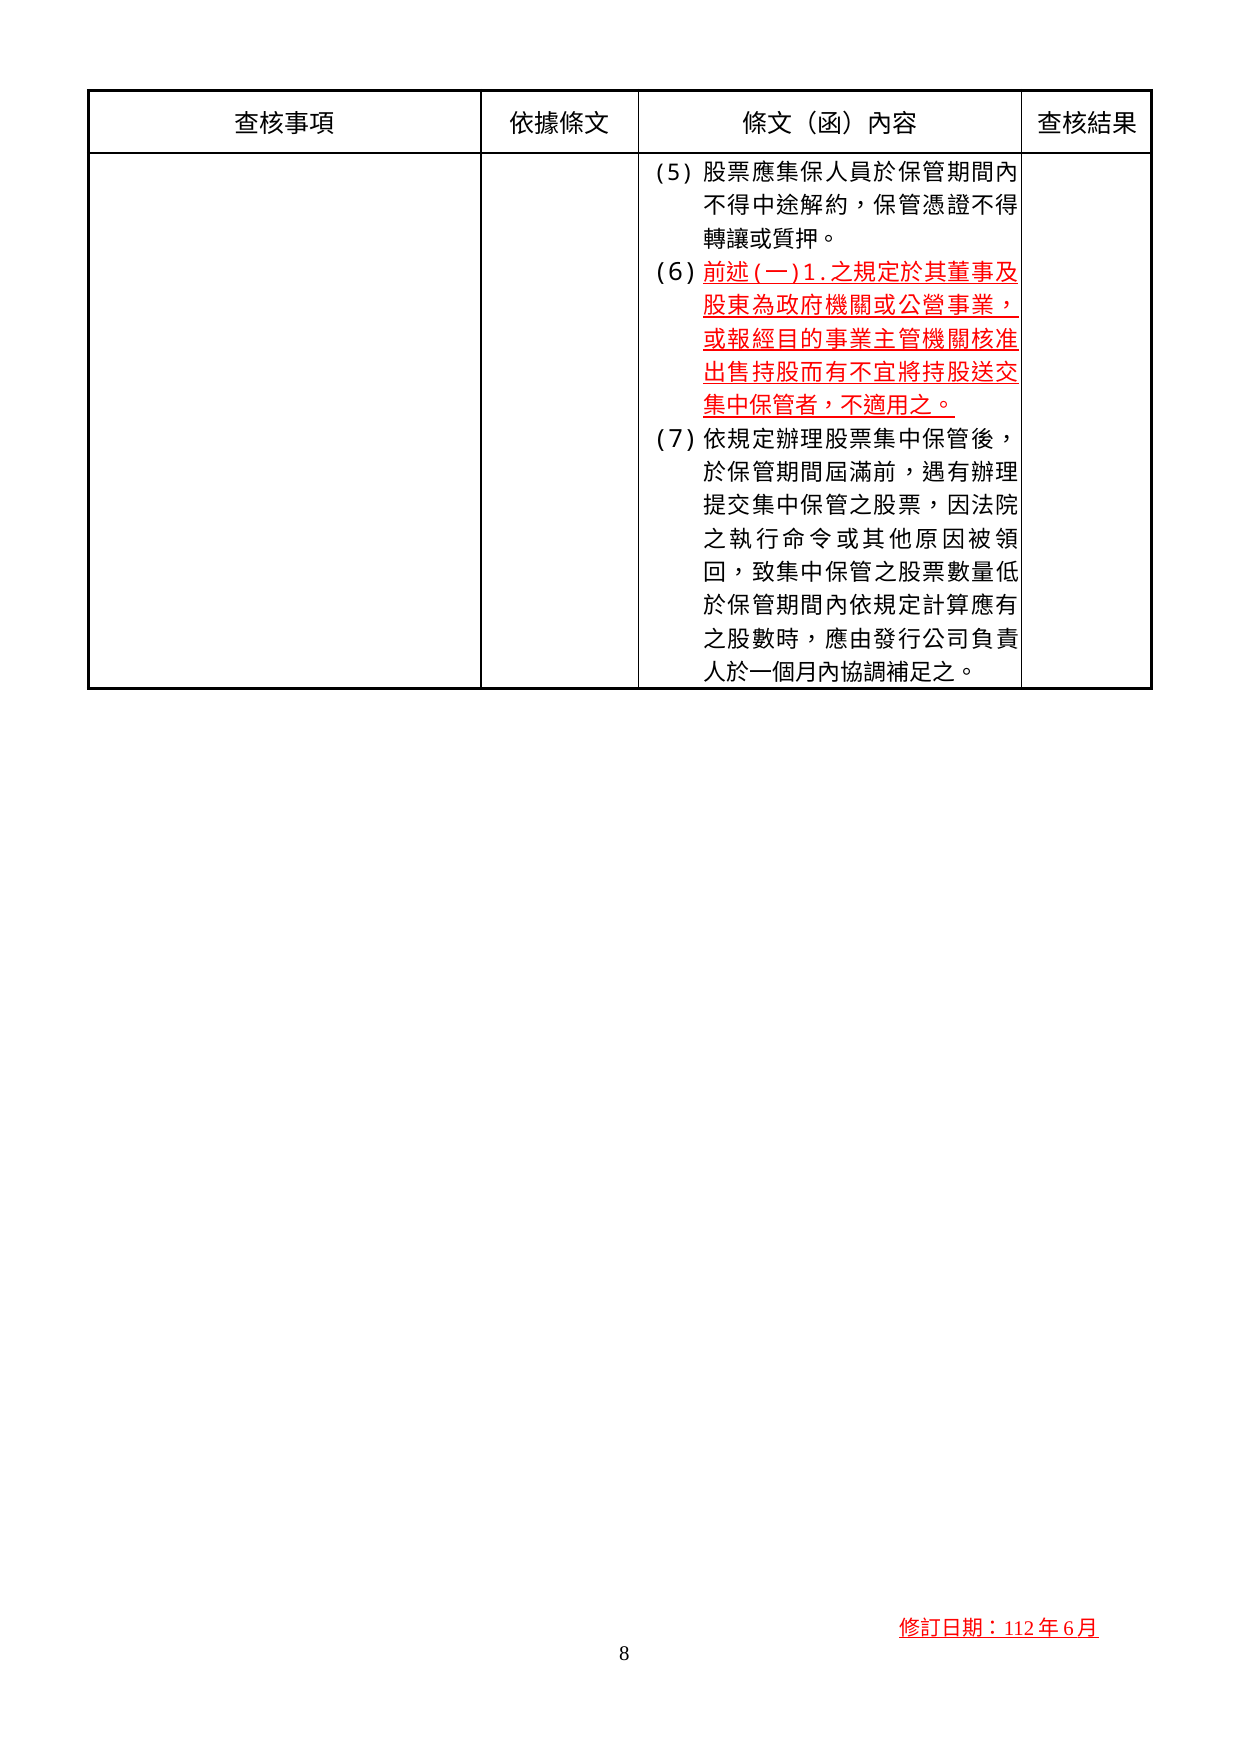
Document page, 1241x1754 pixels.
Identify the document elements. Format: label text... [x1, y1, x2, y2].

table_header 依據條文 [482, 92, 638, 152]
table_header 條文（函）內容 [639, 92, 1021, 152]
table_cell [90, 154, 480, 687]
table_cell [482, 154, 638, 687]
table_header 查核結果 [1022, 92, 1150, 152]
table_cell [1022, 154, 1150, 687]
table_header 查核事項 [90, 92, 480, 152]
table_cell 公司股票應集中保管人員，將其持股總額依本中心有關規定辦理集中保管及屆期領回等事宜。就集中保管及屆期領回等事宜之有關規定，由本中心另訂之。 公營事業申請股票在櫃檯買賣者，無此限制。 證券投資信託事業之董事及持股超過股份總額百分之五之股東，應依第一項第四款有關規定辦理集中保管及屆期領回等事宜。 公開發行公司取得中央目的事業主管機關出具其係屬科技事業或文化創意事業且具市場性之評估意見者，得不受第一項第二款規定之限制，但科技事業最近期經會計師查核簽證或核閱財務報告之淨值不低於股本三分之二。科技事業及文化創意事業之股票集中保管及屆期領回等事宜，應依本中心之相關規定辦理。 本中心證券商營業處所買賣有價證券審查準則第三條第一項第四款有關規定： 集中保管股票之比率 股票應集中保管人員，除下列特定事業另為規定外，係指董事及持股超過股份總額百分之十之股東： 科技事業之董事、總經理、研發主管、持股超過股份總額百分之五之股東，及以專利權或專門技術出資而在公司任有職務並持有公司申請上櫃時已發行股份總數達千分之五或十萬股以上之股東。 文化創意事業之董事、持股超過股份總額百分之五之股東，及以專利權或專門技術出資而在公司任有職務並持有公司申請上櫃時已發行股份總數達千分之五或十萬股以上之股東。 證券投資信託事業董事、持股超過股份總額百分之五之股東。 科技事業、文化創意事業或證券投資信託事業於登錄興櫃股票期間，其推薦證券商因認購或因買賣營業證券，致持股超過已發行股份總額百分之五者，不在此限。 前項股票應集中保管人員應將其申請書件上所載持股，扣除委託推薦證券商辦理承銷股數後，全數提交集中保管，且總計不得低於申請上櫃時公司已募集發行普通股股份總額依本項第二段規定所計算之比率；申請公司為證券投資信託事業者，總計不得低於申請上櫃時股份總額百分之五十。如有不足者，應協調其他股東補足之。 本項第一段所規定之申請上櫃時股份總額，應依下列方式計算其應提交集中保管之總計比率： 申請上櫃時股份總額在三千萬股以下者，應提交股份總額百分之二十五。 申請上櫃時股份總額超過三千萬股至一億股以下者，除依前款規定辦理外，超過三千萬股部分，應提交股份總額百分之二十。 申請上櫃時股份總額超過一億股至二億股以下者，除依前款規定辦理外，超過一億股部分，應提交股份總額百分之十。 申請上櫃時股份總額超過二億股者，除依前款規定辦理外，超過二億股部分，應提交股份總額百分之五。 股票應集中保管人員就申請上櫃日至掛牌日止之期間，發行公司增資發行並完成經濟部變更登記者，其所因此而取得之增資新股，及因其他原因而取得之股票，皆不得予以質押或移轉等處分，全數應一併提交集中保管。於掛牌日止尚未現實取得股票者，應承諾於現實取得股票後提交集中保管。前揭所稱之其他原因，係指繼承、受贈、興櫃市場買進等原因。 委託推薦證券商辦理承銷之股數本已扣除無須提交集中保管，但實際於過額配售中，未能出售之部分，仍應於推薦證券商退還後，於掛牌前將其提交集中保管。 至於推薦證券商於掛牌首五個營業日執行穩定價格措施，致有由市場買回之股份，則無需將其提交集中保管。 依規定提交集中保管之股票總數，經核計超過發行公司申請上櫃時股份總額之百分之五十且該發行公司之實收資本額達新臺幣三百億元者，該應提交集中保管之股數超過上開申請上櫃時股份總額之百分之五十部分，如係發行公司之董事及持股超過股份總額百分之十之股東為該發行公司或其本人資金融通之保證而以其持股設定質權於金融機構，則得以金融機構出具之證明文件替代集中保管之股票，惟於保管期間解質者，該董事及持股超過股份總額百分之十之股東應將同額股數提交集中保管；或質權標的物經金融機構處分者，發行公司負責人應於一個月內協調補足同額股數提交集中保管。但前述規定於科技事業、文化創意事業及證券投資信託事業不適用之。 指定集中保管機構為臺灣集中保管結算所股份有限公司。 依規定提交集中保管之股票，除第二項及第三項另有規定外，自開始櫃檯買賣日起屆滿六個月後，得領回其二分之一；屆滿一年後，得全數領回。 科技事業及依本中心證券商營業處所買賣有價證券審查準則第三條第一項第二款「淨值、營業收入及營業活動現金流量」標準申請股票在櫃檯買賣者，自開始櫃檯買賣日起屆滿六個月後，得領回其四分之一，其後每屆滿六個月可繼續領回四分之一；屆滿二年後，得全數領回。 證券投資信託事業依規定提交集中保管之股票，自開始櫃檯買賣日起屆滿一年後，得領回其二分之一；屆滿二年後，得全數領回。 股票之保管效力不因原持有人身分變更而受影響。 股票應集保人員於保管期間內不得中途解約，保管憑證不得轉讓或質押。 前述(一)1.之規定於其董事及股東為政府機關或公營事業，或報經目的事業主管機關核准出售持股而有不宜將持股送交集中保管者，不適用之。 依規定辦理股票集中保管後，於保管期間屆滿前，遇有辦理提交集中保管之股票，因法院之執行命令或其他原因被領回，致集中保管之股票數量低於保管期間內依規定計算應有之股數時，應由發行公司負責人於一個月內協調補足之。 [639, 154, 1021, 687]
